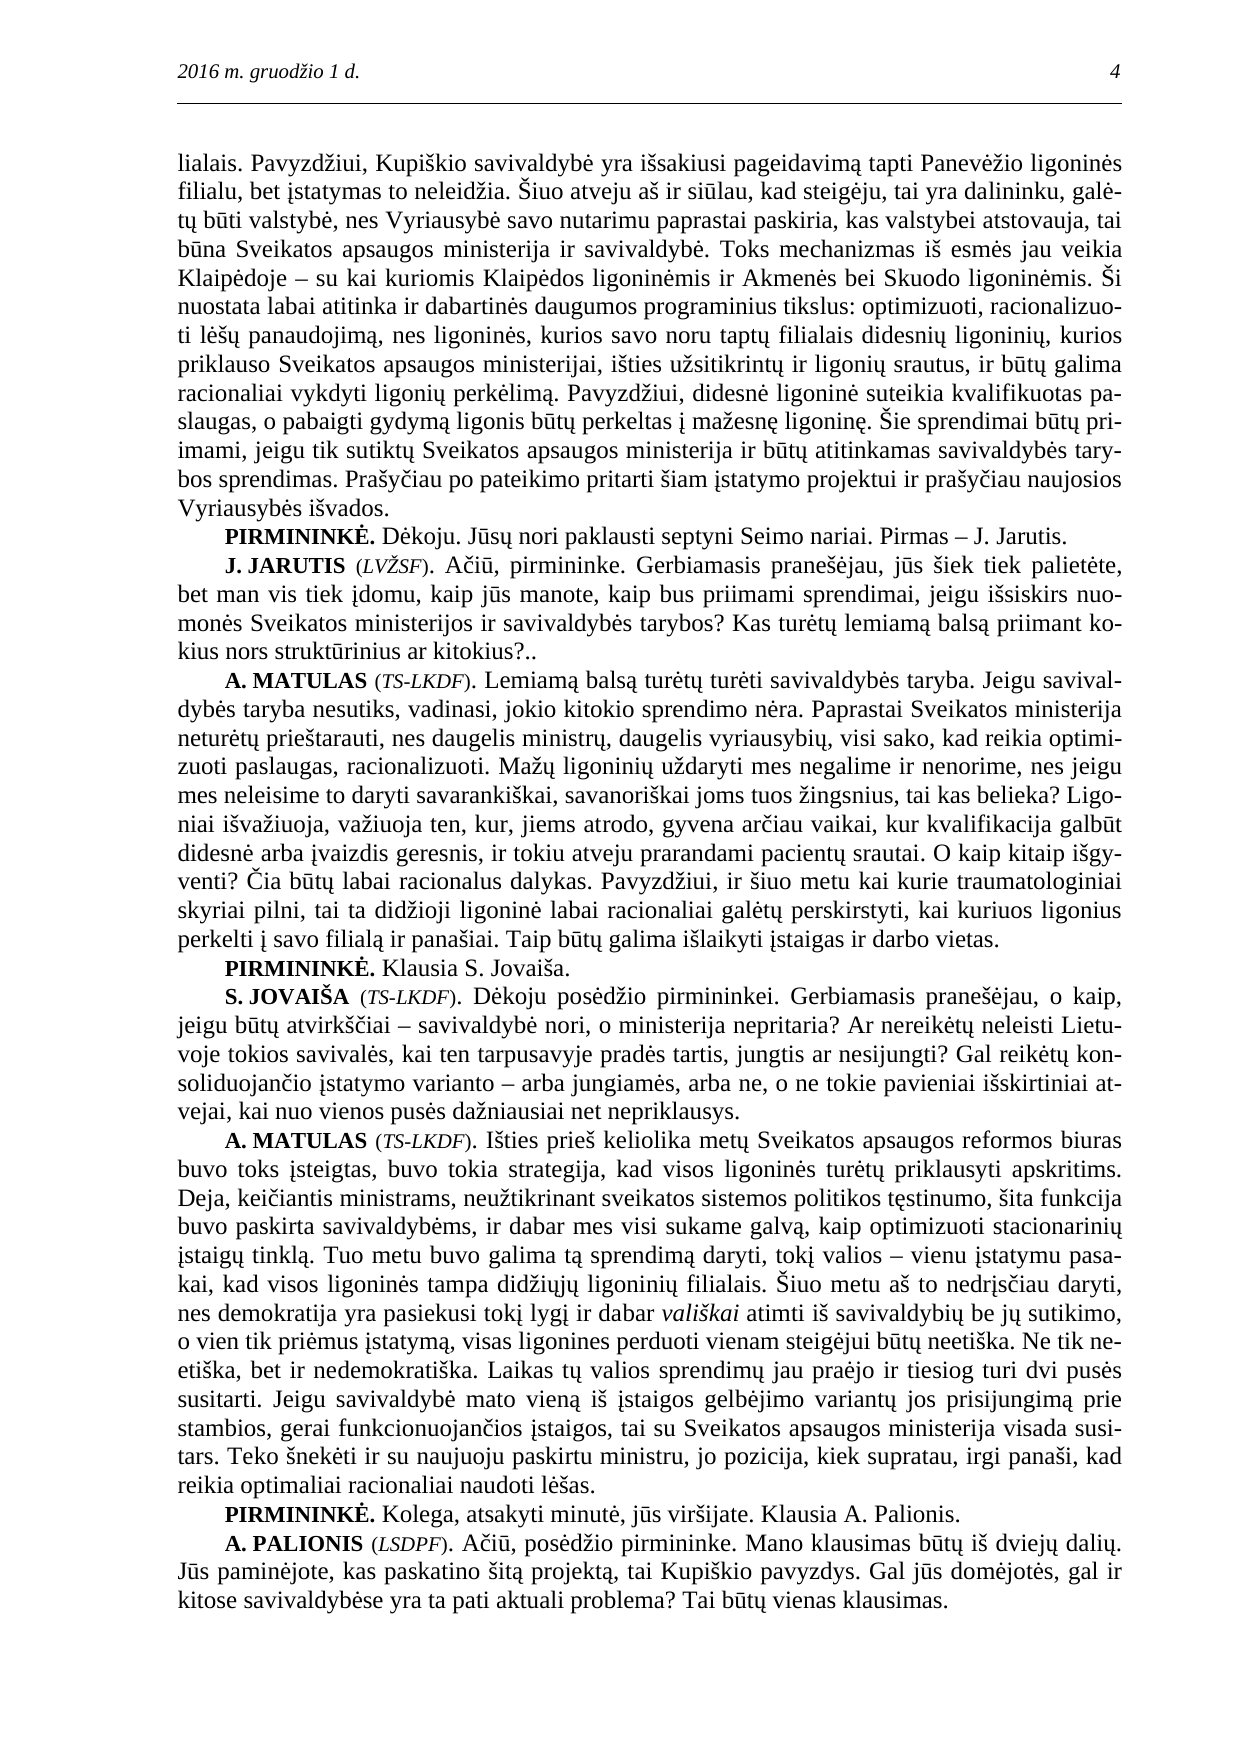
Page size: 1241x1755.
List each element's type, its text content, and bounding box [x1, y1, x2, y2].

text PIRMININKĖ. Klau­sia S. Jo­vai­ša. [177, 953, 1122, 981]
text A. PALIONIS (LSDPF). Ačiū, po­sė­džio pir­mi­nin­ke. Ma­no klau­si­mas bū­tų iš dvie­jų da­lių. Jūs pa­mi­nė­jo­te, kas pa­ska­ti­no ši­tą pro­jek­tą, tai Ku­piš­kio pa­vyz­dys. Gal jūs do­mė­jo­tės, gal ir ki­to­se sa­vi­val­dy­bė­se yra ta pa­ti ak­tu­a­li pro­ble­ma? Tai bū­tų vie­nas klau­si­mas. [177, 1528, 1122, 1614]
text J. JARUTIS (LVŽSF). Ačiū, pir­mi­nin­ke. Ger­bia­ma­sis pra­ne­šė­jau, jūs šiek tiek pa­lie­tė­te, bet man vis tiek įdo­mu, kaip jūs ma­no­te, kaip bus pri­ima­mi spren­di­mai, jei­gu iš­si­skirs nuo­mo­nės Svei­ka­tos mi­nis­te­ri­jos ir sa­vi­val­dy­bės ta­ry­bos? Kas tu­rė­tų le­mia­mą bal­są pri­imant ko­kius nors struk­tū­ri­nius ar ki­to­kius?.. [177, 550, 1122, 665]
text PIRMININKĖ. Dė­ko­ju. Jū­sų no­ri pa­klaus­ti sep­ty­ni Sei­mo na­riai. Pir­mas – J. Ja­ru­tis. [177, 521, 1122, 550]
text S. JOVAIŠA (TS-LKDF). Dė­ko­ju po­sė­džio pir­mi­nin­kei. Ger­bia­ma­sis pra­ne­šė­jau, o kaip, jei­gu bū­tų at­virkš­čiai – sa­vi­val­dy­bė no­ri, o mi­nis­te­ri­ja ne­pri­ta­ria? Ar ne­rei­kė­tų ne­leis­ti Lie­tu­vo­je to­kios sa­vi­va­lės, kai ten tar­pu­sa­vy­je pra­dės tar­tis, jung­tis ar ne­si­jung­ti? Gal rei­kė­tų kon­so­li­duo­jan­čio įsta­ty­mo va­rian­to – ar­ba jun­gia­mės, ar­ba ne, o ne to­kie pa­vie­niai iš­skir­ti­niai at­ve­jai, kai nuo vie­nos pu­sės daž­niau­siai net ne­pri­klau­sys. [177, 981, 1122, 1125]
text A. MATULAS (TS-LKDF). Iš­ties prieš ke­lio­li­ka me­tų Svei­ka­tos ap­sau­gos re­for­mos biu­ras bu­vo toks įsteig­tas, bu­vo to­kia stra­te­gi­ja, kad vi­sos li­go­ni­nės tu­rė­tų pri­klau­sy­ti ap­skri­tims. De­ja, kei­čian­tis mi­nist­rams, ne­už­tik­ri­nant svei­ka­tos sis­te­mos po­li­ti­kos tęs­ti­nu­mo, ši­ta funk­ci­ja bu­vo pa­skir­ta sa­vi­val­dy­bėms, ir da­bar mes vi­si su­ka­me gal­vą, kaip op­ti­mi­zuo­ti sta­cio­na­ri­nių įstai­gų tin­klą. Tuo me­tu bu­vo ga­li­ma tą spren­di­mą da­ry­ti, to­kį va­lios – vie­nu įsta­ty­mu pa­sa­kai, kad vi­sos li­go­ni­nės tam­pa di­džių­jų li­go­ni­nių fi­lia­lais. Šiuo me­tu aš to ne­drįs­čiau da­ry­ti, nes de­mo­kra­tija yra pa­sie­ku­si to­kį ly­gį ir da­bar va­liš­kai at­im­ti iš sa­vi­val­dy­bių be jų su­ti­ki­mo, o vien tik pri­ėmus įsta­ty­mą, vi­sas li­go­ni­nes per­duo­ti vie­nam stei­gė­jui bū­tų ne­etiš­ka. Ne tik ne­etiš­ka, bet ir ne­de­mok­ra­tiš­ka. Lai­kas tų va­lios spren­di­mų jau pra­ėjo ir tie­siog tu­ri dvi pu­sės su­si­tar­ti. Jei­gu sa­vi­val­dy­bė ma­to vie­ną iš įstai­gos gel­bė­ji­mo va­rian­tų jos pri­si­jun­gi­mą prie stam­bios, ge­rai funk­cio­nuo­jan­čios įstai­gos, tai su Svei­ka­tos ap­sau­gos mi­nis­te­ri­ja vi­sa­da su­si­tars. Te­ko šne­kė­ti ir su nau­juo­ju pa­skir­tu mi­nist­ru, jo po­zi­ci­ja, kiek su­pra­tau, ir­gi pa­na­ši, kad rei­kia op­ti­ma­liai ra­cio­na­liai nau­do­ti lė­šas. [177, 1125, 1122, 1499]
text lia­lais. Pa­vyz­džiui, Ku­piš­kio sa­vi­val­dy­bė yra iš­sa­kiu­si pa­gei­da­vi­mą tap­ti Pa­ne­vė­žio li­go­ni­nės fi­lia­lu, bet įsta­ty­mas to ne­lei­džia. Šiuo at­ve­ju aš ir siū­lau, kad stei­gė­ju, tai yra da­li­nin­ku, ga­lė­tų bū­ti vals­ty­bė, nes Vy­riau­sy­bė sa­vo nu­ta­ri­mu pa­pras­tai pa­ski­ria, kas vals­ty­bei at­sto­vau­ja, tai bū­na Svei­ka­tos ap­sau­gos mi­nis­te­ri­ja ir sa­vi­val­dy­bė. Toks me­cha­niz­mas iš es­mės jau vei­kia Klai­pė­do­je – su kai ku­rio­mis Klai­pė­dos li­go­ni­nė­mis ir Ak­me­nės bei Skuo­do li­go­ni­nė­mis. Ši nuo­sta­ta la­bai ati­tin­ka ir da­bar­ti­nės dau­gu­mos pro­gra­mi­nius tiks­lus: op­ti­mi­zuo­ti, ra­cio­na­li­zuo­ti lė­šų pa­nau­do­ji­mą, nes li­go­ni­nės, ku­rios sa­vo no­ru tap­tų fi­lia­lais di­des­nių li­go­ni­nių, ku­rios pri­klau­so Svei­ka­tos ap­sau­gos mi­nis­te­ri­jai, iš­ties už­si­tik­rin­tų ir li­go­nių srau­tus, ir bū­tų ga­li­ma ra­cio­na­liai vyk­dy­ti li­go­nių per­kė­li­mą. Pa­vyz­džiui, di­des­nė li­go­ni­nė su­tei­kia kva­li­fi­kuo­tas pa­slau­gas, o pa­baig­ti gy­dy­mą li­go­nis bū­tų per­kel­tas į ma­žes­nę li­go­ni­nę. Šie spren­di­mai bū­tų pri­ima­mi, jei­gu tik su­tik­tų Svei­ka­tos ap­sau­gos mi­nis­te­ri­ja ir bū­tų ati­tin­ka­mas sa­vi­val­dy­bės ta­ry­bos spren­di­mas. Pra­šy­čiau po pa­tei­ki­mo pri­tar­ti šiam įsta­ty­mo pro­jek­tui ir pra­šy­čiau nau­jo­sios Vy­riau­sy­bės iš­va­dos. [177, 148, 1122, 521]
text A. MATULAS (TS-LKDF). Le­mia­mą bal­są tu­rė­tų tu­rė­ti sa­vi­val­dy­bės ta­ry­ba. Jei­gu sa­vi­val­dy­bės ta­ry­ba ne­su­tiks, va­di­na­si, jo­kio ki­to­kio spren­di­mo nė­ra. Pa­pras­tai Svei­ka­tos mi­nis­te­ri­ja ne­tu­rė­tų prieš­ta­rau­ti, nes dau­ge­lis mi­nist­rų, dau­ge­lis vy­riau­sy­bių, vi­si sa­ko, kad rei­kia op­ti­mi­zuo­ti pa­slau­gas, ra­cio­na­li­zuo­ti. Ma­žų li­go­ni­nių už­da­ry­ti mes ne­ga­li­me ir ne­no­ri­me, nes jei­gu mes ne­lei­si­me to da­ry­ti sa­va­ran­kiš­kai, sa­va­no­riš­kai joms tuos žings­nius, tai kas be­lie­ka? Li­go­niai iš­va­žiuo­ja, va­žiuo­ja ten, kur, jiems at­ro­do, gy­ve­na ar­čiau vai­kai, kur kva­li­fi­ka­ci­ja gal­būt di­des­nė ar­ba įvaiz­dis ge­res­nis, ir to­kiu at­ve­ju pra­ran­da­mi pa­cien­tų srau­tai. O kaip ki­taip iš­gy­ven­ti? Čia bū­tų la­bai ra­cio­na­lus da­ly­kas. Pa­vyz­džiui, ir šiuo me­tu kai ku­rie trau­ma­to­lo­gi­niai sky­riai pil­ni, tai ta di­džio­ji li­go­ni­nė la­bai ra­cio­na­liai ga­lė­tų per­skirs­ty­ti, kai ku­riuos li­go­nius per­kel­ti į sa­vo fi­lia­lą ir pa­na­šiai. Taip bū­tų ga­li­ma iš­lai­ky­ti įstai­gas ir dar­bo vie­tas. [177, 665, 1122, 953]
text PIRMININKĖ. Ko­le­ga, at­sa­ky­ti mi­nu­tė, jūs vir­ši­ja­te. Klau­sia A. Pa­lio­nis. [177, 1499, 1122, 1528]
